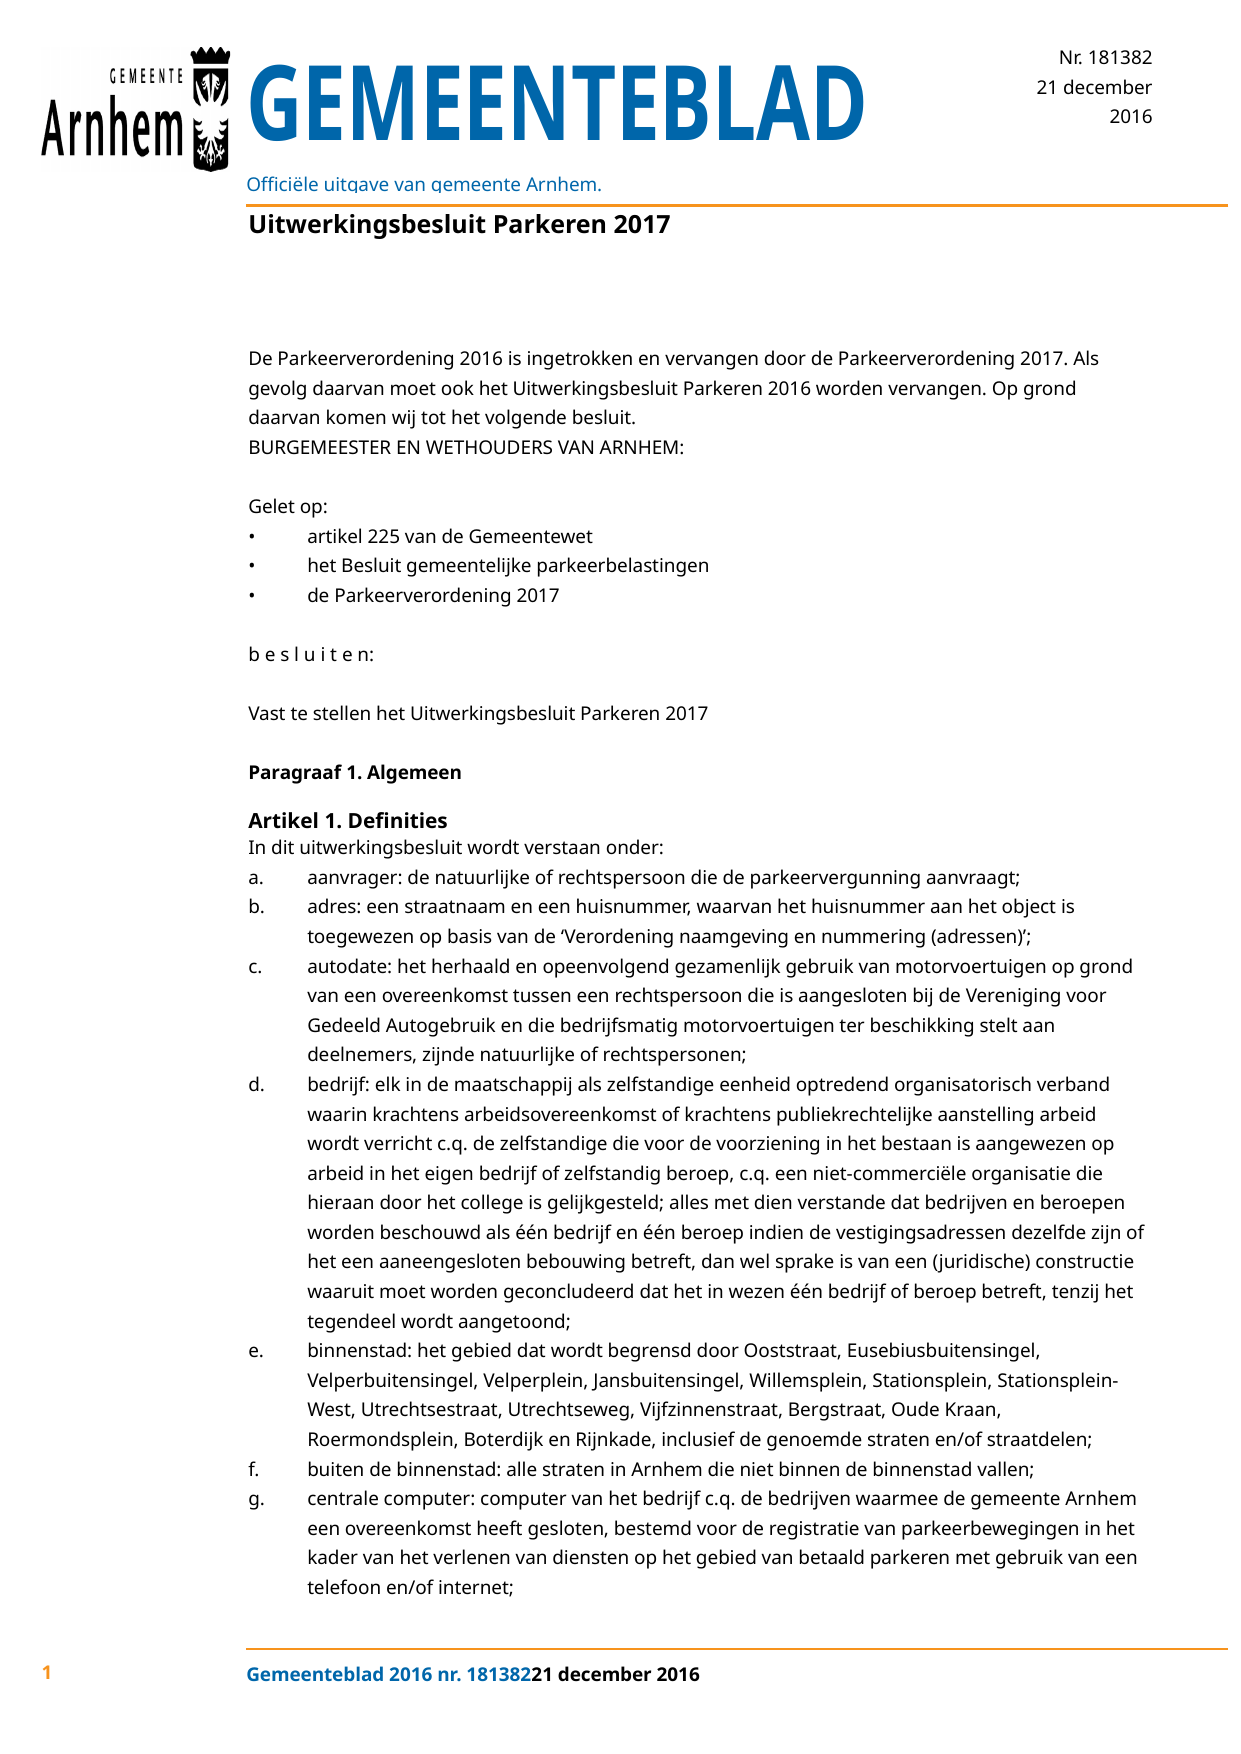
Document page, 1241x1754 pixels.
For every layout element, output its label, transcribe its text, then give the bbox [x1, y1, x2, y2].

list adres: een straatnaam en een huisnummer, waarvan het huisnummer aan het object is toegewezen op basis van de ‘Verordening naamgeving en nummering (adressen)’; [248, 894, 1152, 949]
text Uitwerkingsbesluit Parkeren 2017 [248, 207, 1152, 241]
text Gelet op: [248, 493, 1152, 519]
text Paragraaf 1. Algemeen [248, 759, 1152, 785]
text De Parkeerverordening 2016 is ingetrokken en vervangen door de Parkeerverordening 2017. Als gevolg daarvan moet ook het Uitwerkingsbesluit Parkeren 2016 worden vervangen. Op grond daarvan komen wij tot het volgende besluit. [248, 345, 1152, 430]
list het Besluit gemeentelijke parkeerbelastingen [248, 552, 1152, 578]
list aanvrager: de natuurlijke of rechtspersoon die de parkeervergunning aanvraagt; [248, 864, 1152, 890]
text Vast te stellen het Uitwerkingsbesluit Parkeren 2017 [248, 700, 1152, 726]
picture [41, 47, 231, 172]
list artikel 225 van de Gemeentewet [248, 523, 1152, 548]
list autodate: het herhaald en opeenvolgend gezamenlijk gebruik van motorvoertuigen op grond van een overeenkomst tussen een rechtspersoon die is aangesloten bij de Vereniging voor Gedeeld Autogebruik en die bedrijfsmatig motorvoertuigen ter beschikking stelt aan deelnemers, zijnde natuurlijke of rechtspersonen; [248, 953, 1152, 1067]
list bedrijf: elk in de maatschappij als zelfstandige eenheid optredend organisatorisch verband waarin krachtens arbeidsovereenkomst of krachtens publiekrechtelijke aanstelling arbeid wordt verricht c.q. de zelfstandige die voor de voorziening in het bestaan is aangewezen op arbeid in het eigen bedrijf of zelfstandig beroep, c.q. een niet-commerciële organisatie die hieraan door het college is gelijkgesteld; alles met dien verstande dat bedrijven en beroepen worden beschouwd als één bedrijf en één beroep indien de vestigingsadressen dezelfde zijn of het een aaneengesloten bebouwing betreft, dan wel sprake is van een (juridische) constructie waaruit moet worden geconcludeerd dat het in wezen één bedrijf of beroep betreft, tenzij het tegendeel wordt aangetoond; [248, 1071, 1152, 1333]
text BURGEMEESTER EN WETHOUDERS VAN ARNHEM: [248, 434, 1152, 460]
list de Parkeerverordening 2017 [248, 582, 1152, 608]
text Artikel 1. Definities [248, 806, 1152, 834]
list buiten de binnenstad: alle straten in Arnhem die niet binnen de binnenstad vallen; [248, 1456, 1152, 1481]
list binnenstad: het gebied dat wordt begrensd door Ooststraat, Eusebiusbuitensingel, Velperbuitensingel, Velperplein, Jansbuitensingel, Willemsplein, Stationsplein, Stationsplein-West, Utrechtsestraat, Utrechtseweg, Vijfzinnenstraat, Bergstraat, Oude Kraan, Roermondsplein, Boterdijk en Rijnkade, inclusief de genoemde straten en/of straatdelen; [248, 1337, 1152, 1452]
text b e s l u i t e n: [248, 641, 1152, 667]
list centrale computer: computer van het bedrijf c.q. de bedrijven waarmee de gemeente Arnhem een overeenkomst heeft gesloten, bestemd voor de registratie van parkeerbewegingen in het kader van het verlenen van diensten op het gebied van betaald parkeren met gebruik van een telefoon en/of internet; [248, 1485, 1152, 1600]
text In dit uitwerkingsbesluit wordt verstaan onder: [248, 834, 1152, 860]
